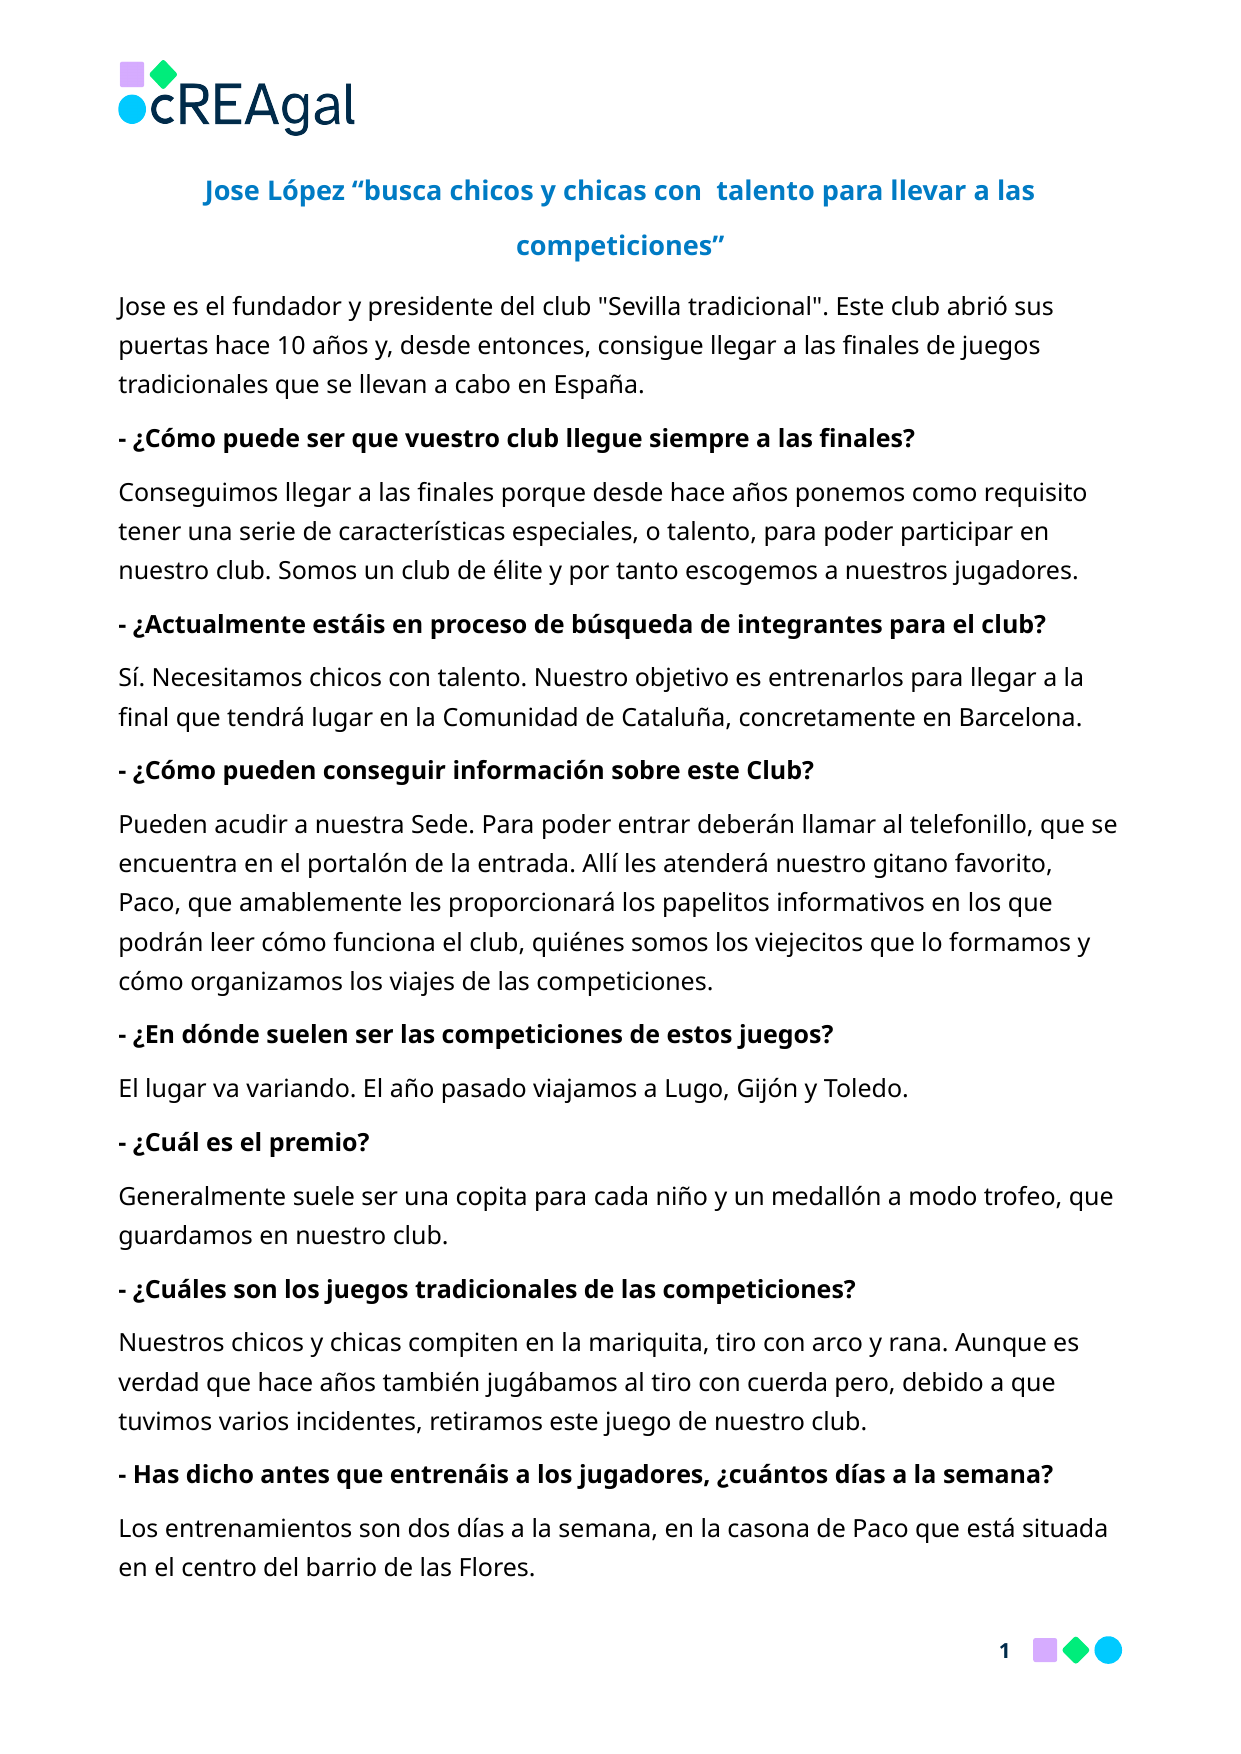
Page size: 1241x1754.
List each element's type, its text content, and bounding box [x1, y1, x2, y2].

text - ¿Actualmente estáis en proceso de búsqueda de integrantes para el club? [118, 606, 1122, 640]
text Los entrenamientos son dos días a la semana, en la casona de Paco que está situada en el centro del barrio de las Flores. [118, 1511, 1122, 1584]
text Nuestros chicos y chicas compiten en la mariquita, tiro con arco y rana. Aunque es verdad que hace años también jugábamos al tiro con cuerda pero, debido a que tuvimos varios incidentes, retiramos este juego de nuestro club. [118, 1325, 1122, 1437]
subtitle Jose López “busca chicos y chicas con talento para llevar a las competiciones” [118, 172, 1122, 264]
text - Has dicho antes que entrenáis a los jugadores, ¿cuántos días a la semana? [118, 1457, 1122, 1491]
text - ¿Cómo puede ser que vuestro club llegue siempre a las finales? [118, 421, 1122, 454]
text - ¿Cómo pueden conseguir información sobre este Club? [118, 753, 1122, 787]
text Jose es el fundador y presidente del club "Sevilla tradicional". Este club abrió sus puertas hace 10 años y, desde entonces, consigue llegar a las finales de juegos tradicionales que se llevan a cabo en España. [118, 288, 1122, 401]
text - ¿Cuáles son los juegos tradicionales de las competiciones? [118, 1271, 1122, 1305]
text - ¿En dónde suelen ser las competiciones de estos juegos? [118, 1017, 1122, 1051]
text Conseguimos llegar a las finales porque desde hace años ponemos como requisito tener una serie de características especiales, o talento, para poder participar en nuestro club. Somos un club de élite y por tanto escogemos a nuestros jugadores. [118, 474, 1122, 587]
picture [118, 60, 355, 136]
text Pueden acudir a nuestra Sede. Para poder entrar deberán llamar al telefonillo, que se encuentra en el portalón de la entrada. Allí les atenderá nuestro gitano favorito, Paco, que amablemente les proporcionará los papelitos informativos en los que podrán leer cómo funciona el club, quiénes somos los viejecitos que lo formamos y cómo organizamos los viajes de las competiciones. [118, 807, 1122, 997]
text El lugar va variando. El año pasado viajamos a Lugo, Gijón y Toledo. [118, 1071, 1122, 1105]
text Sí. Necesitamos chicos con talento. Nuestro objetivo es entrenarlos para llegar a la final que tendrá lugar en la Comunidad de Cataluña, concretamente en Barcelona. [118, 660, 1122, 733]
text Generalmente suele ser una copita para cada niño y un medallón a modo trofeo, que guardamos en nuestro club. [118, 1178, 1122, 1252]
text - ¿Cuál es el premio? [118, 1125, 1122, 1159]
